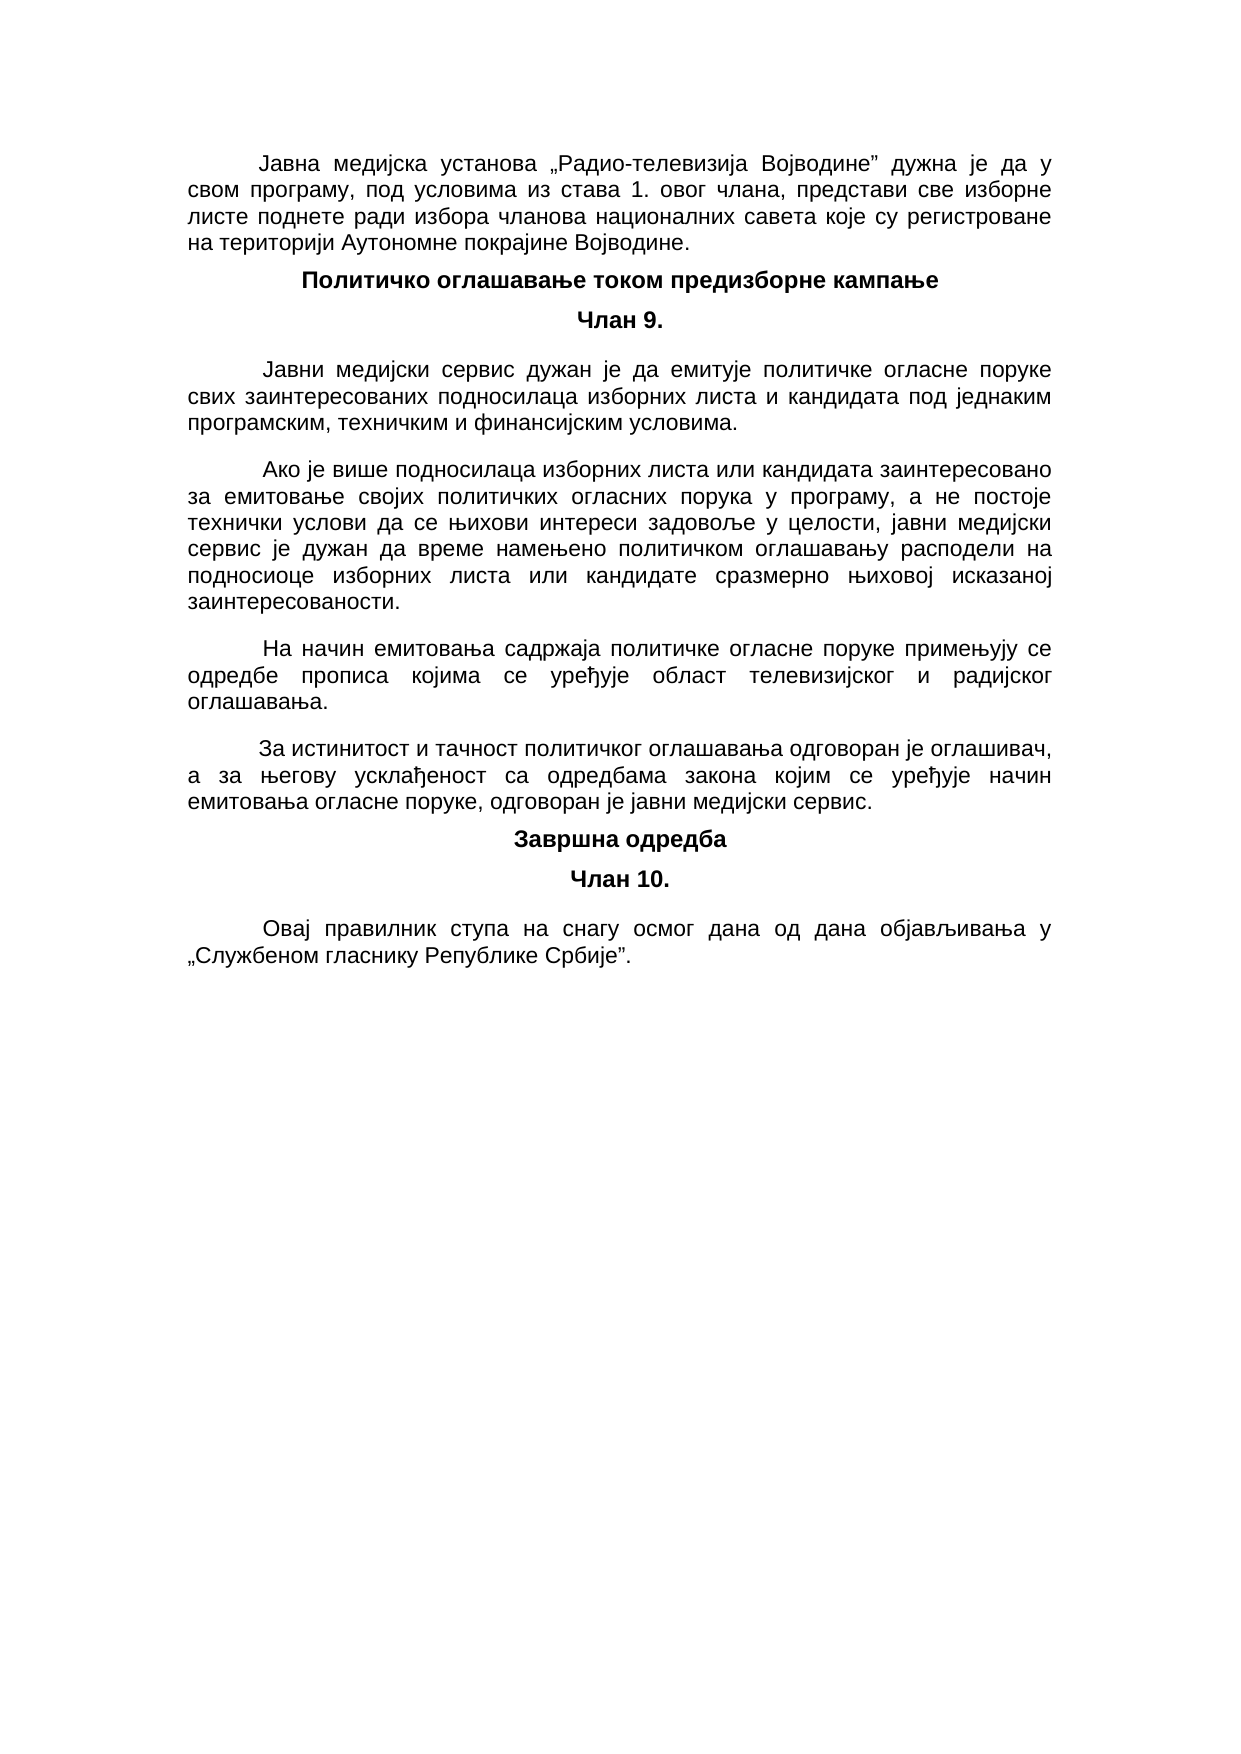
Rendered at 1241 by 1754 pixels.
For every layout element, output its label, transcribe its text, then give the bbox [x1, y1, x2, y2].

text За истинитост и тачност политичког оглашавања одговоран је оглашивач, а за његову усклађеност са одредбама закона којим се уређује начин емитовања огласне поруке, одговоран је јавни медијски сервис. [187, 735, 1053, 814]
text Јавна медијска установа „Радио-телевизија Војводине” дужна је да у свом програму, под условима из става 1. овог члана, представи све изборне листе поднете ради избора чланова националних савета које су регистроване на територији Аутономне покрајине Војводине. [187, 150, 1053, 255]
text Завршна одредба [258, 825, 982, 852]
text На начин емитовања садржаја политичке огласне поруке примењују се одредбе прописа којима се уређује област телевизијског и радијског оглашавања. [187, 635, 1053, 714]
text Ако је више подносилаца изборних листа или кандидата заинтересовано за емитовање својих политичких огласних порука у програму, а не постоје технички услови да се њихови интереси задовоље у целости, јавни медијски сервис је дужан да време намењено политичком оглашавању расподели на подносиоце изборних листа или кандидате сразмерно њиховој исказаној заинтересованости. [187, 456, 1053, 614]
text Члан 9. [187, 306, 1053, 333]
text Јавни медијски сервис дужан је да емитује политичке огласне поруке свих заинтересованих подносилаца изборних листа и кандидата под једнаким програмским, техничким и финансијским условима. [187, 356, 1053, 436]
text Члан 10. [187, 865, 1053, 892]
text Овај правилник ступа на снагу осмог дана од дана објављивања у „Службеном гласнику Републике Србије”. [187, 915, 1053, 968]
text Политичко оглашавање током предизборне кампање [258, 266, 982, 293]
